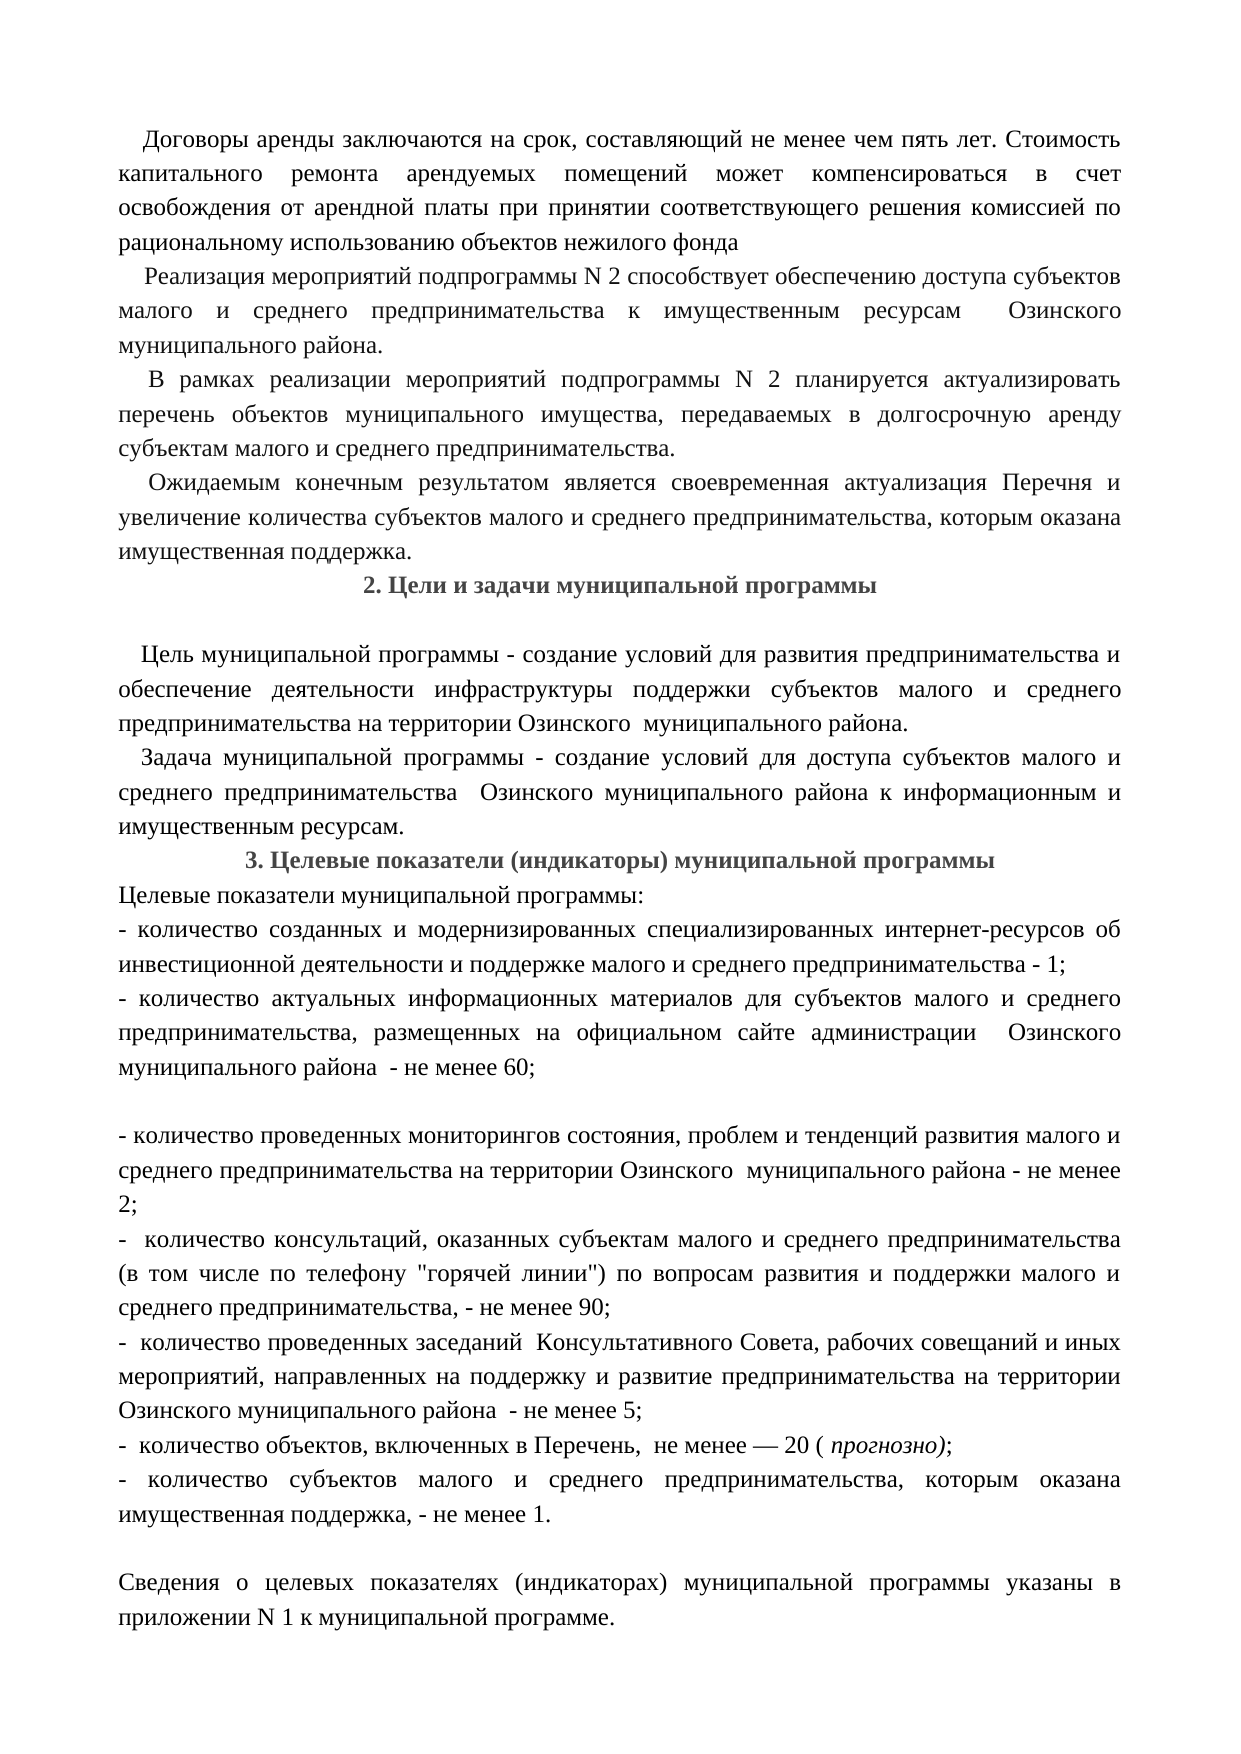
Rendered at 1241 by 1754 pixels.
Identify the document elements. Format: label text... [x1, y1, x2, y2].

text Ожидаемым конечным результатом является своевременная актуализация Перечня и увеличение количества субъектов малого и среднего предпринимательства, которым оказана имущественная поддержка. [118, 462, 1122, 565]
text - количество консультаций, оказанных субъектам малого и среднего предпринимательства (в том числе по телефону "горячей линии") по вопросам развития и поддержки малого и среднего предпринимательства, - не менее 90; [118, 1218, 1122, 1321]
text - количество объектов, включенных в Перечень, не менее — 20 ( прогнозно); [118, 1424, 1122, 1459]
text Реализация мероприятий подпрограммы N 2 способствует обеспечению доступа субъектов малого и среднего предпринимательства к имущественным ресурсам Озинского муниципального района. [118, 256, 1122, 359]
text Сведения о целевых показателях (индикаторах) муниципальной программы указаны в приложении N 1 к муниципальной программе. [118, 1562, 1122, 1631]
text Цель муниципальной программы - создание условий для развития предпринимательства и обеспечение деятельности инфраструктуры поддержки субъектов малого и среднего предпринимательства на территории Озинского муниципального района. [118, 634, 1122, 737]
text - количество проведенных заседаний Консультативного Совета, рабочих совещаний и иных мероприятий, направленных на поддержку и развитие предпринимательства на территории Озинского муниципального района - не менее 5; [118, 1321, 1122, 1424]
text - количество субъектов малого и среднего предпринимательства, которым оказана имущественная поддержка, - не менее 1. [118, 1459, 1122, 1527]
text Договоры аренды заключаются на срок, составляющий не менее чем пять лет. Стоимость капитального ремонта арендуемых помещений может компенсироваться в счет освобождения от арендной платы при принятии соответствующего решения комиссией по рациональному использованию объектов нежилого фонда [118, 118, 1122, 256]
subtitle 3. Целевые показатели (индикаторы) муниципальной программы [118, 840, 1122, 874]
text - количество созданных и модернизированных специализированных интернет-ресурсов об инвестиционной деятельности и поддержке малого и среднего предпринимательства - 1; [118, 909, 1122, 977]
text - количество актуальных информационных материалов для субъектов малого и среднего предпринимательства, размещенных на официальном сайте администрации Озинского муниципального района - не менее 60; [118, 977, 1122, 1081]
text Целевые показатели муниципальной программы: [118, 874, 1122, 909]
text - количество проведенных мониторингов состояния, проблем и тенденций развития малого и среднего предпринимательства на территории Озинского муниципального района - не менее 2; [118, 1115, 1122, 1218]
text Задача муниципальной программы - создание условий для доступа субъектов малого и среднего предпринимательства Озинского муниципального района к информационным и имущественным ресурсам. [118, 737, 1122, 840]
text В рамках реализации мероприятий подпрограммы N 2 планируется актуализировать перечень объектов муниципального имущества, передаваемых в долгосрочную аренду субъектам малого и среднего предпринимательства. [118, 359, 1122, 462]
subtitle 2. Цели и задачи муниципальной программы [118, 565, 1122, 599]
